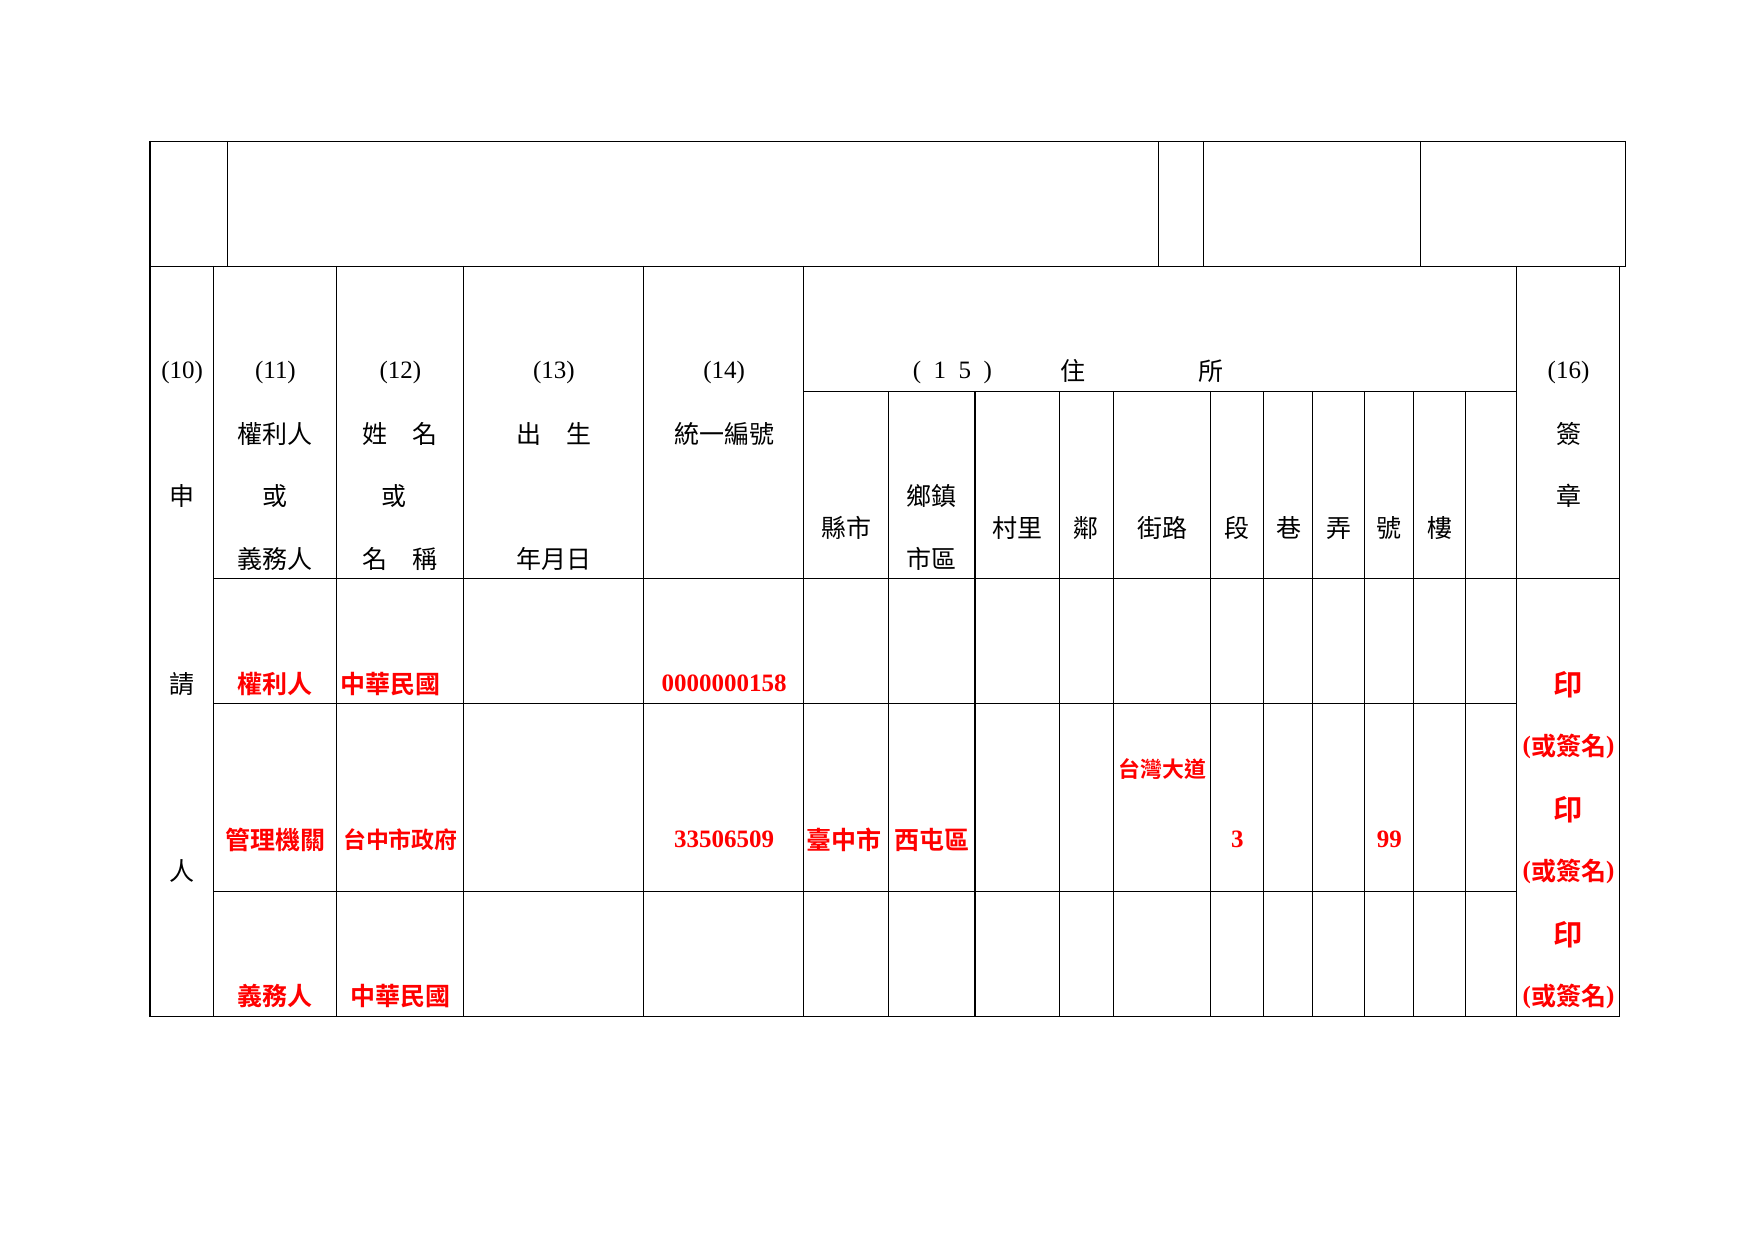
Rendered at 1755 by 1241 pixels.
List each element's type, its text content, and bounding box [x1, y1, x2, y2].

table_cell [464, 579, 643, 703]
table_cell 樓 [1414, 392, 1465, 578]
table_cell 村里 [976, 392, 1059, 578]
table_cell [1211, 892, 1263, 1016]
table_cell [976, 579, 1059, 703]
table_cell [1421, 142, 1625, 266]
table_cell [1620, 391, 1626, 578]
table_cell (10) 申 請 人 [151, 267, 213, 1016]
table_cell (16) 簽 章 [1517, 267, 1619, 578]
table_cell 鄉鎮 市區 [889, 392, 974, 578]
table_cell 台中市政府 [337, 704, 463, 891]
table_cell [1620, 267, 1626, 391]
table_cell (15) 住 所 [804, 267, 1516, 391]
table_cell [976, 892, 1059, 1016]
table_cell [1414, 892, 1465, 1016]
table_cell [1620, 703, 1626, 891]
table_cell (11) 權利人 或 義務人 [214, 267, 336, 578]
table_cell [644, 892, 803, 1016]
table_cell [1365, 892, 1413, 1016]
table_cell [1466, 704, 1516, 891]
table_cell [1204, 142, 1420, 266]
table_cell 0000000158 [644, 579, 803, 703]
table_cell [889, 579, 974, 703]
table_cell 3 [1211, 704, 1263, 891]
table_cell [1620, 891, 1626, 1016]
table_cell (12) 姓 名 或 名 稱 [337, 267, 463, 578]
table_cell 義務人 [214, 892, 336, 1016]
table_cell [1620, 578, 1626, 703]
table_cell [1414, 704, 1465, 891]
table_cell [1211, 579, 1263, 703]
table_cell [976, 704, 1059, 891]
table_cell 西屯區 [889, 704, 974, 891]
table_cell 99 [1365, 704, 1413, 891]
table_cell 台灣大道 [1114, 704, 1210, 891]
table_cell 巷 [1264, 392, 1312, 578]
table_cell 臺中市 [804, 704, 888, 891]
table_cell 中華民國 [337, 892, 463, 1016]
table_cell [1365, 579, 1413, 703]
table_cell [464, 704, 643, 891]
table_cell [889, 892, 974, 1016]
table_cell 印 (或簽名) 印 (或簽名) 印 (或簽名) [1517, 579, 1619, 1016]
table_cell [151, 142, 227, 266]
table_cell 縣市 [804, 392, 888, 578]
table_cell [1313, 579, 1364, 703]
table_cell [1466, 892, 1516, 1016]
table_cell [1060, 579, 1113, 703]
table_cell [1264, 704, 1312, 891]
table_cell 號 [1365, 392, 1413, 578]
table_cell [228, 142, 1158, 266]
table_cell [1060, 892, 1113, 1016]
table_cell [1414, 579, 1465, 703]
table_cell 33506509 [644, 704, 803, 891]
table_cell [1313, 704, 1364, 891]
table_cell 管理機關 [214, 704, 336, 891]
table_cell [1466, 392, 1516, 578]
table_cell [1114, 892, 1210, 1016]
table_cell [1264, 579, 1312, 703]
table_cell [1313, 892, 1364, 1016]
table_cell [1466, 579, 1516, 703]
table_cell 權利人 [214, 579, 336, 703]
table_cell 鄰 [1060, 392, 1113, 578]
table_cell 中華民國 [337, 579, 463, 703]
table_cell [1159, 142, 1203, 266]
table_cell 弄 [1313, 392, 1364, 578]
table_cell 街路 [1114, 392, 1210, 578]
table_cell 段 [1211, 392, 1263, 578]
table_cell [804, 579, 888, 703]
table_cell [1114, 579, 1210, 703]
table_cell (13) 出 生 年月日 [464, 267, 643, 578]
table_cell [1060, 704, 1113, 891]
table_cell (14) 統一編號 [644, 267, 803, 578]
table_cell [804, 892, 888, 1016]
table_cell [464, 892, 643, 1016]
table_cell [1264, 892, 1312, 1016]
